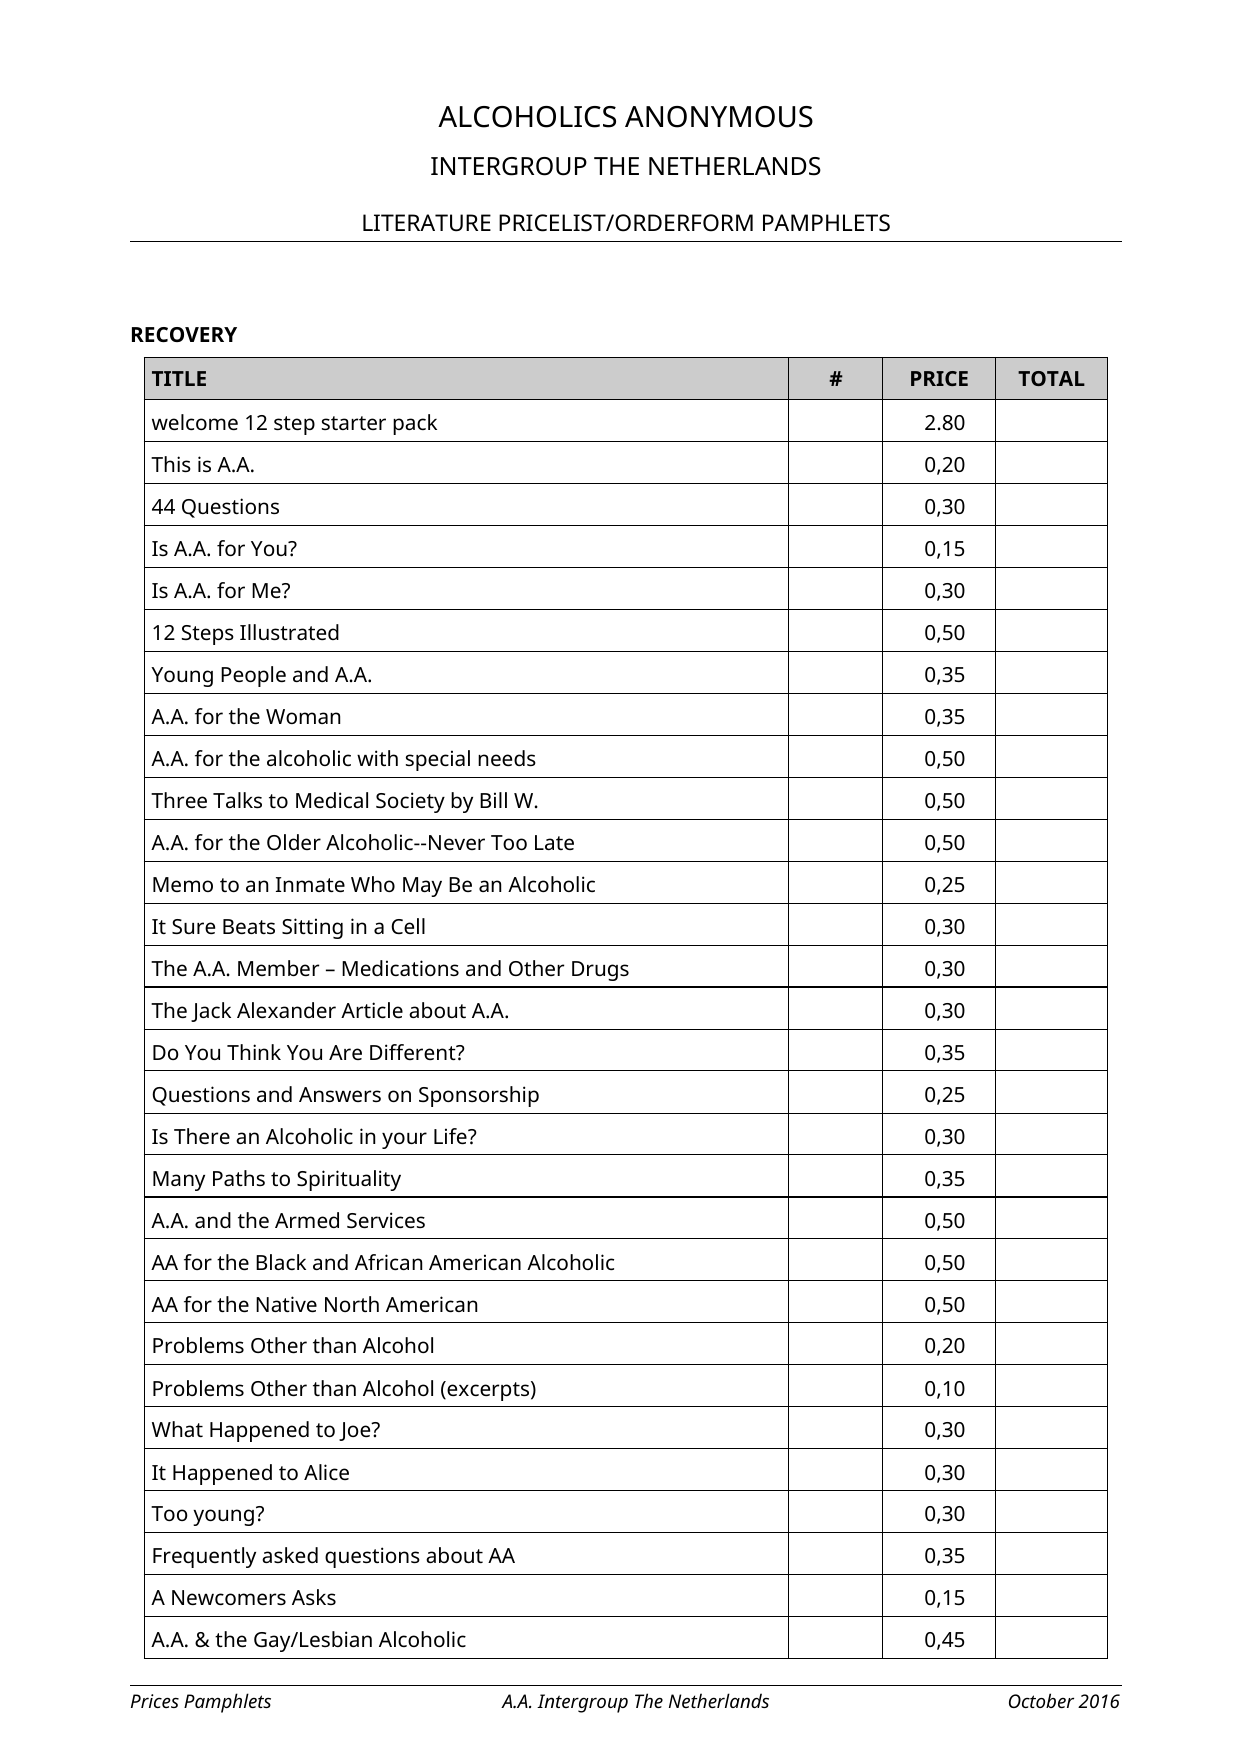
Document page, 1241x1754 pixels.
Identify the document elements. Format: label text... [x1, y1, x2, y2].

table_cell [789, 988, 882, 1028]
table_cell 0,50 [883, 1281, 995, 1322]
table_cell [789, 820, 882, 861]
table_cell 0,50 [883, 1198, 995, 1238]
table_cell [996, 1365, 1107, 1406]
table_header # [789, 358, 882, 399]
table_cell Memo to an Inmate Who May Be an Alcoholic [145, 862, 788, 902]
table_cell 0,35 [883, 1155, 995, 1196]
table_cell [789, 1155, 882, 1196]
table_cell This is A.A. [145, 442, 788, 483]
table_cell [996, 862, 1107, 902]
table_cell [789, 442, 882, 483]
table_cell [789, 484, 882, 525]
table_cell 0,30 [883, 1491, 995, 1532]
table_cell [789, 1533, 882, 1574]
table_cell [996, 736, 1107, 777]
table_cell [789, 652, 882, 693]
table_cell [789, 1491, 882, 1532]
table_cell A Newcomers Asks [145, 1575, 788, 1616]
table_cell The Jack Alexander Article about A.A. [145, 988, 788, 1028]
table_header TOTAL [996, 358, 1107, 399]
table_cell 0,50 [883, 778, 995, 818]
table_cell [996, 568, 1107, 609]
table_cell [789, 1030, 882, 1070]
table_cell [996, 1617, 1107, 1658]
table_cell Is A.A. for Me? [145, 568, 788, 609]
table_cell [789, 1449, 882, 1490]
table_cell [996, 1323, 1107, 1364]
table_cell [996, 400, 1107, 441]
table_cell [996, 820, 1107, 861]
table_cell [996, 652, 1107, 693]
table_cell 0,10 [883, 1365, 995, 1406]
table_cell 0,30 [883, 988, 995, 1028]
table_cell [789, 400, 882, 441]
table_cell [789, 1071, 882, 1112]
table_cell Problems Other than Alcohol [145, 1323, 788, 1364]
table_cell [789, 904, 882, 944]
table_cell [789, 736, 882, 777]
table_cell [996, 1407, 1107, 1448]
table_cell Three Talks to Medical Society by Bill W. [145, 778, 788, 818]
table_cell [996, 1491, 1107, 1532]
table_cell Too young? [145, 1491, 788, 1532]
table_cell 0,30 [883, 484, 995, 525]
table_cell [996, 778, 1107, 818]
table_cell [789, 1281, 882, 1322]
table_cell 0,30 [883, 904, 995, 944]
table_cell A.A. for the alcoholic with special needs [145, 736, 788, 777]
table_cell 0,30 [883, 946, 995, 986]
table_cell 0,30 [883, 1114, 995, 1154]
table_cell A.A. for the Older Alcoholic--Never Too Late [145, 820, 788, 861]
table_cell [996, 988, 1107, 1028]
table_cell [789, 610, 882, 651]
table_cell [996, 694, 1107, 734]
table_cell It Sure Beats Sitting in a Cell [145, 904, 788, 944]
table_cell It Happened to Alice [145, 1449, 788, 1490]
table_header TITLE [145, 358, 788, 399]
subtitle LITERATURE PRICELIST/ORDERFORM PAMPHLETS [130, 207, 1122, 241]
table_cell [996, 1198, 1107, 1238]
table_cell [789, 1617, 882, 1658]
table_cell [996, 1239, 1107, 1280]
table_cell Young People and A.A. [145, 652, 788, 693]
subtitle RECOVERY [130, 320, 1122, 348]
table_cell [789, 778, 882, 818]
table_cell [996, 1449, 1107, 1490]
table_cell [996, 526, 1107, 567]
table_header PRICE [883, 358, 995, 399]
table_cell 0,45 [883, 1617, 995, 1658]
table_cell A.A. for the Woman [145, 694, 788, 734]
table_cell 0,50 [883, 610, 995, 651]
table_cell [996, 1575, 1107, 1616]
table_cell 0,20 [883, 442, 995, 483]
table_cell 2.80 [883, 400, 995, 441]
table_cell 0,30 [883, 1449, 995, 1490]
title INTERGROUP THE NETHERLANDS [130, 148, 1122, 182]
table_cell 0,15 [883, 1575, 995, 1616]
table_cell 0,15 [883, 526, 995, 567]
table_cell Questions and Answers on Sponsorship [145, 1071, 788, 1112]
table_cell [996, 1155, 1107, 1196]
table_cell Is A.A. for You? [145, 526, 788, 567]
table_cell 0,50 [883, 820, 995, 861]
table_cell 0,35 [883, 652, 995, 693]
table_cell [789, 946, 882, 986]
title ALCOHOLICS ANONYMOUS [130, 96, 1122, 136]
table_cell AA for the Black and African American Alcoholic [145, 1239, 788, 1280]
table_cell [789, 1575, 882, 1616]
table_cell [996, 1030, 1107, 1070]
table_cell 0,25 [883, 862, 995, 902]
table_cell [789, 1407, 882, 1448]
table_cell 0,35 [883, 694, 995, 734]
table_cell Problems Other than Alcohol (excerpts) [145, 1365, 788, 1406]
table_cell 0,50 [883, 1239, 995, 1280]
table_cell [996, 442, 1107, 483]
table_cell 12 Steps Illustrated [145, 610, 788, 651]
table_cell [996, 484, 1107, 525]
table_cell The A.A. Member – Medications and Other Drugs [145, 946, 788, 986]
table_cell Frequently asked questions about AA [145, 1533, 788, 1574]
table_cell [789, 1323, 882, 1364]
table_cell Many Paths to Spirituality [145, 1155, 788, 1196]
table_cell AA for the Native North American [145, 1281, 788, 1322]
table_cell [996, 1533, 1107, 1574]
table_cell A.A. and the Armed Services [145, 1198, 788, 1238]
table_cell [996, 1281, 1107, 1322]
table_cell A.A. & the Gay/Lesbian Alcoholic [145, 1617, 788, 1658]
table_cell Do You Think You Are Different? [145, 1030, 788, 1070]
table_cell [789, 694, 882, 734]
table_cell What Happened to Joe? [145, 1407, 788, 1448]
table_cell [996, 946, 1107, 986]
table_cell [996, 904, 1107, 944]
table_cell [996, 610, 1107, 651]
table_cell 0,35 [883, 1030, 995, 1070]
table_cell 0,25 [883, 1071, 995, 1112]
table_cell 44 Questions [145, 484, 788, 525]
table_cell [996, 1071, 1107, 1112]
table_cell [789, 568, 882, 609]
table_cell 0,30 [883, 568, 995, 609]
table_cell [789, 1198, 882, 1238]
table_cell 0,30 [883, 1407, 995, 1448]
table_cell 0,35 [883, 1533, 995, 1574]
table_cell [789, 1365, 882, 1406]
table_cell [789, 862, 882, 902]
table_cell Is There an Alcoholic in your Life? [145, 1114, 788, 1154]
table_cell [996, 1114, 1107, 1154]
table_cell [789, 526, 882, 567]
table_cell [789, 1114, 882, 1154]
table_cell welcome 12 step starter pack [145, 400, 788, 441]
table_cell 0,50 [883, 736, 995, 777]
table_cell [789, 1239, 882, 1280]
table_cell 0,20 [883, 1323, 995, 1364]
